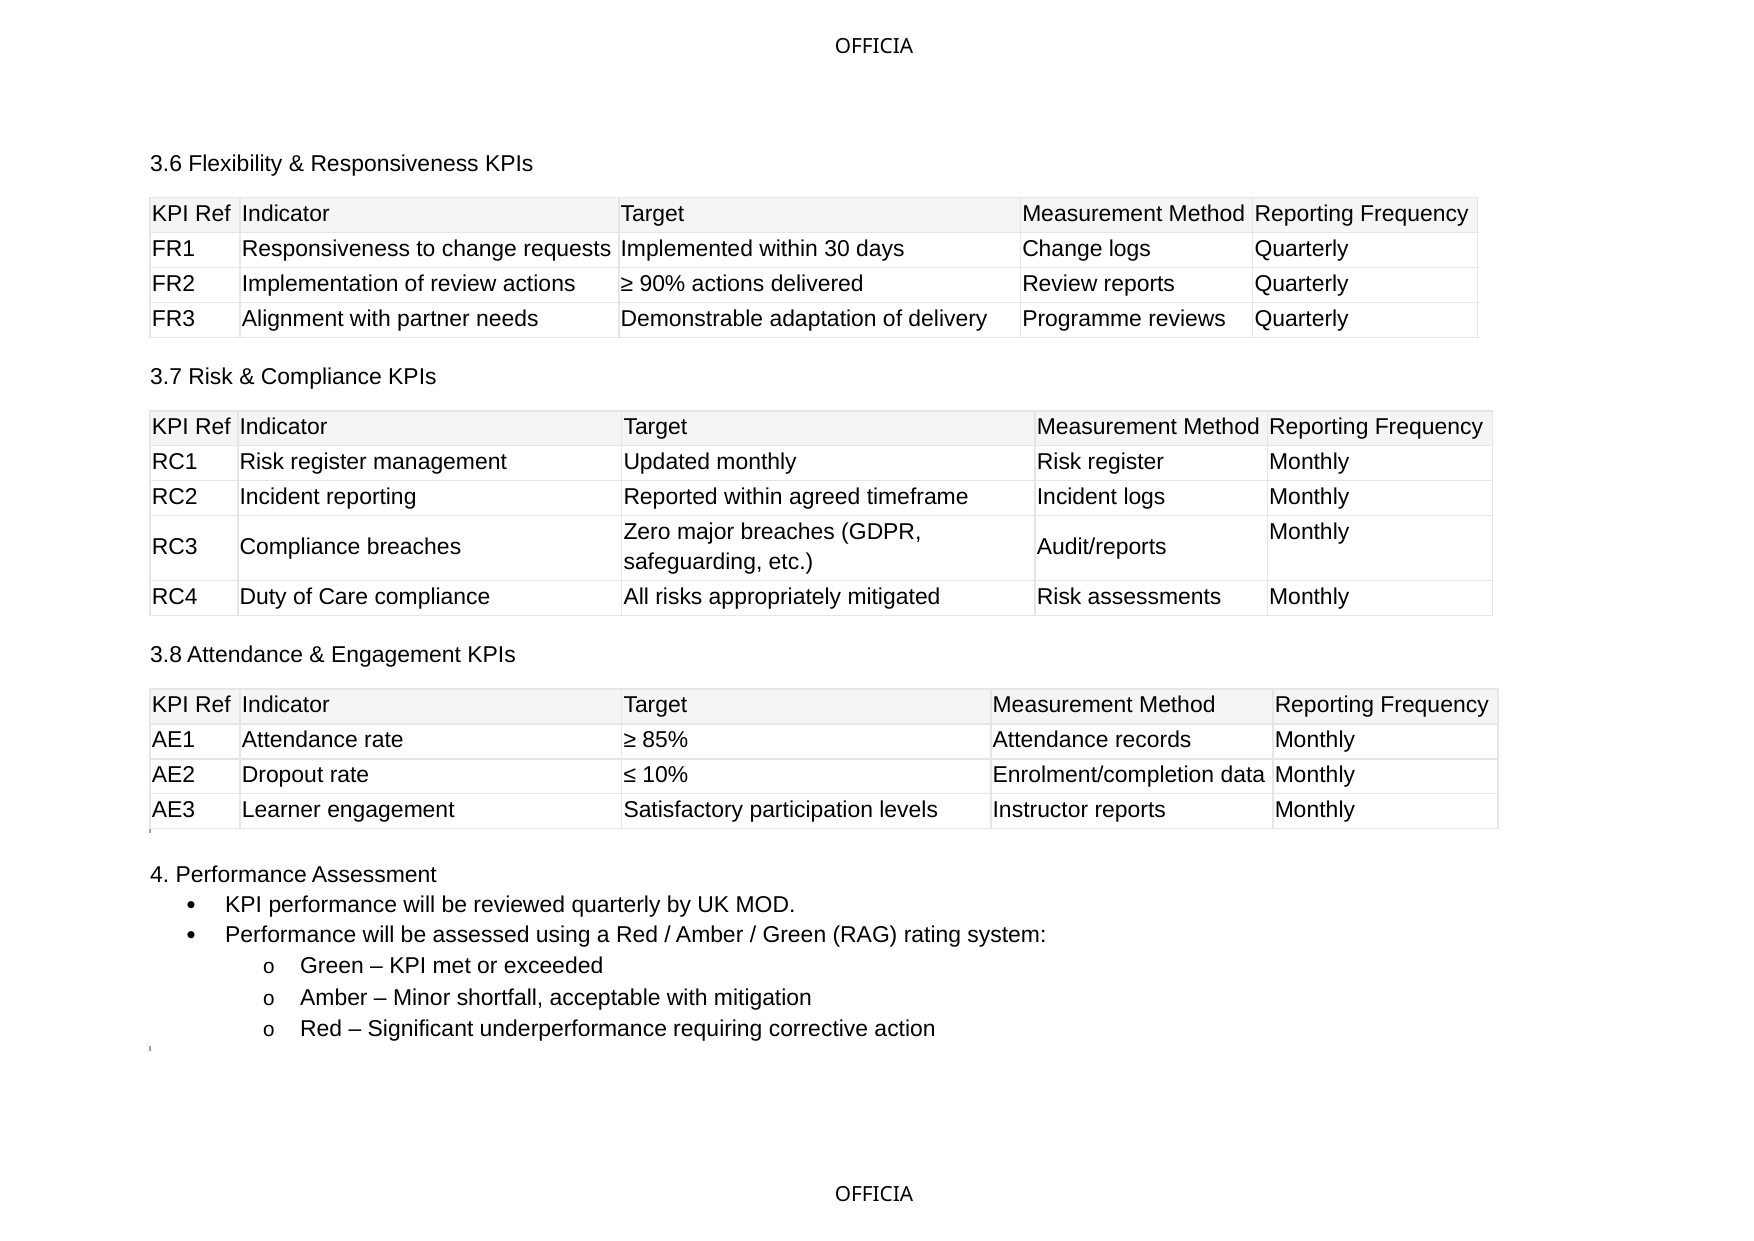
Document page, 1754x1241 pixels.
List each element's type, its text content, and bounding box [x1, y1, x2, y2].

table_header KPI Ref [151, 412, 237, 445]
list Performance will be assessed using a Red / Amber / Green (RAG) rating system: [187, 921, 1604, 948]
table_header KPI Ref [151, 198, 239, 232]
table_cell FR1 [151, 233, 239, 267]
table_cell FR3 [151, 303, 239, 336]
table_header Measurement Method [1036, 412, 1267, 445]
list KPI performance will be reviewed quarterly by UK MOD. [187, 891, 1604, 918]
table_cell Monthly [1268, 481, 1492, 514]
table_cell Review reports [1021, 268, 1252, 302]
table_header Target [620, 198, 1020, 232]
table_cell Demonstrable adaptation of delivery [620, 303, 1020, 336]
table_header Indicator [241, 198, 618, 232]
table_header Indicator [241, 690, 621, 723]
table_header KPI Ref [151, 690, 239, 723]
table_cell Updated monthly [622, 446, 1034, 480]
table_cell ≤ 10% [622, 760, 990, 793]
table_cell Monthly [1274, 725, 1497, 758]
table_cell Duty of Care compliance [239, 581, 621, 614]
table_cell Audit/reports [1036, 516, 1267, 580]
table_cell Monthly [1268, 581, 1492, 614]
text 3.7 Risk & Compliance KPIs [150, 363, 1604, 389]
table_cell ≥ 85% [622, 725, 990, 758]
table_cell Implemented within 30 days [620, 233, 1020, 267]
table_cell Monthly [1268, 446, 1492, 480]
table_cell Risk register [1036, 446, 1267, 480]
table_cell Reported within agreed timeframe [622, 481, 1034, 514]
table_cell Attendance records [992, 725, 1272, 758]
table_cell Zero major breaches (GDPR, safeguarding, etc.) [622, 516, 1034, 580]
table_header Reporting Frequency [1268, 412, 1492, 445]
table_cell Incident reporting [239, 481, 621, 514]
table_cell Quarterly [1253, 268, 1477, 302]
table_header Reporting Frequency [1253, 198, 1477, 232]
table_cell Satisfactory participation levels [622, 794, 990, 828]
table_header Measurement Method [1021, 198, 1252, 232]
table_cell Risk assessments [1036, 581, 1267, 614]
table_cell RC4 [151, 581, 237, 614]
table_cell Monthly [1274, 760, 1497, 793]
table_cell Dropout rate [241, 760, 621, 793]
table_cell Change logs [1021, 233, 1252, 267]
table_cell AE1 [151, 725, 239, 758]
table_cell Enrolment/completion data [992, 760, 1272, 793]
list Amber – Minor shortfall, acceptable with mitigation [262, 983, 1604, 1011]
table_cell Attendance rate [241, 725, 621, 758]
table_cell RC2 [151, 481, 237, 514]
table_cell Learner engagement [241, 794, 621, 828]
table_cell Alignment with partner needs [241, 303, 618, 336]
table_cell Monthly [1268, 516, 1492, 580]
table_header Target [622, 690, 990, 723]
table_cell Monthly [1274, 794, 1497, 828]
table_cell Programme reviews [1021, 303, 1252, 336]
table_cell Responsiveness to change requests [241, 233, 618, 267]
table_cell RC1 [151, 446, 237, 480]
table_header Reporting Frequency [1274, 690, 1497, 723]
table_cell Instructor reports [992, 794, 1272, 828]
text 3.8 Attendance & Engagement KPIs [150, 641, 1604, 667]
table_cell Quarterly [1253, 303, 1477, 336]
text 4. Performance Assessment [150, 861, 1604, 887]
text 3.6 Flexibility & Responsiveness KPIs [150, 150, 1604, 176]
table_header Indicator [239, 412, 621, 445]
table_cell Implementation of review actions [241, 268, 618, 302]
table_cell All risks appropriately mitigated [622, 581, 1034, 614]
table_header Measurement Method [992, 690, 1272, 723]
table_cell ≥ 90% actions delivered [620, 268, 1020, 302]
table_cell Risk register management [239, 446, 621, 480]
table_cell Quarterly [1253, 233, 1477, 267]
table_cell Compliance breaches [239, 516, 621, 580]
table_header Target [622, 412, 1034, 445]
table_cell AE2 [151, 760, 239, 793]
list Red – Significant underperformance requiring corrective action [262, 1015, 1604, 1043]
table_cell FR2 [151, 268, 239, 302]
table_cell Incident logs [1036, 481, 1267, 514]
table_cell RC3 [151, 516, 237, 580]
list Green – KPI met or exceeded [262, 952, 1604, 979]
table_cell AE3 [151, 794, 239, 828]
